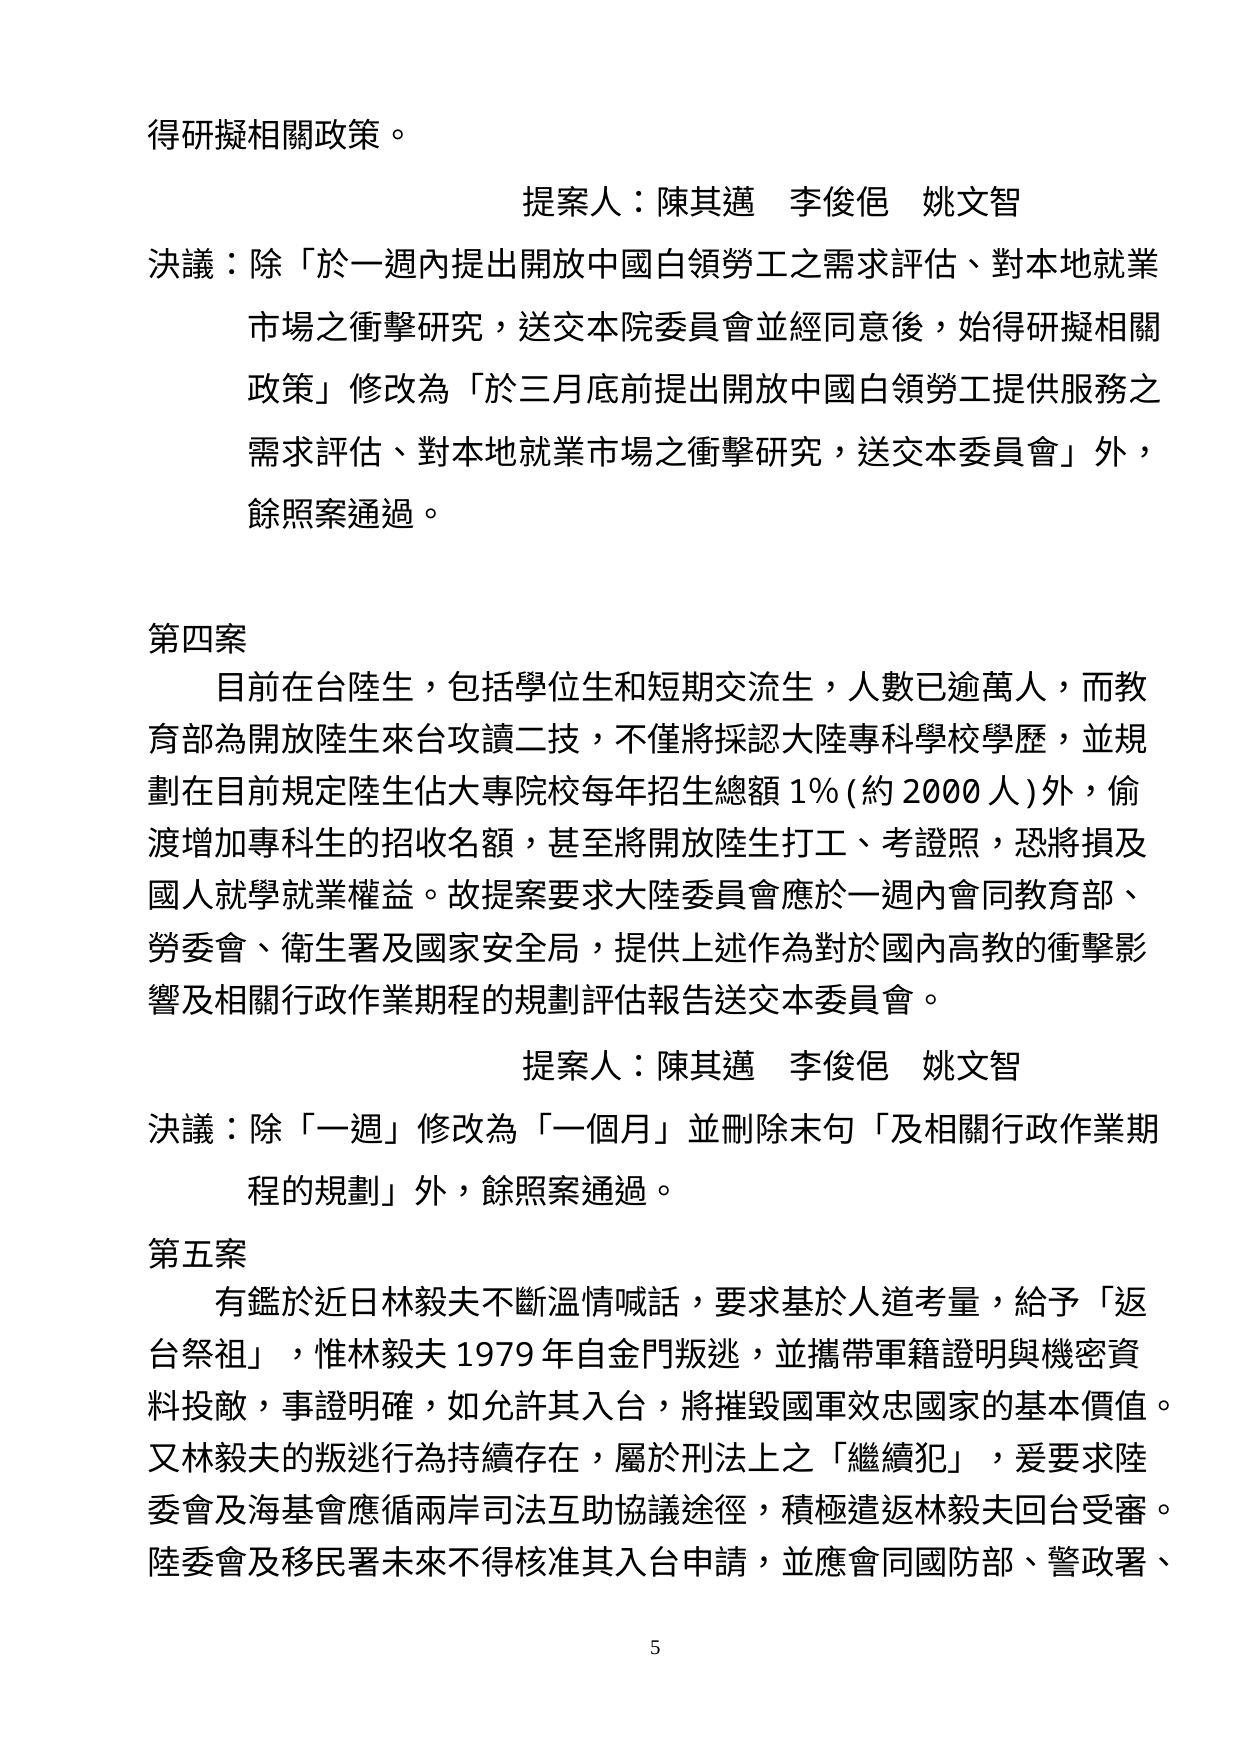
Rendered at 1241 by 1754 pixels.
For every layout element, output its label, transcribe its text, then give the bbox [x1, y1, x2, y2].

text 提案人：陳其邁 李俊俋 姚文智 [523, 1022, 1160, 1085]
text 提案人：陳其邁 李俊俋 姚文智 [523, 158, 1160, 220]
text 第四案 [148, 595, 1162, 658]
text 第五案 [148, 1210, 1162, 1272]
text 決議：除「一週」修改為「一個月」並刪除末句「及相關行政作業期程的規劃」外，餘照案通過。 [148, 1085, 1162, 1210]
text 得研擬相關政策。 [148, 106, 1162, 158]
text 決議：除「於一週內提出開放中國白領勞工之需求評估、對本地就業市場之衝擊研究，送交本院委員會並經同意後，始得研擬相關政策」修改為「於三月底前提出開放中國白領勞工提供服務之需求評估、對本地就業市場之衝擊研究，送交本委員會」外，餘照案通過。 [148, 220, 1162, 533]
text 有鑑於近日林毅夫不斷溫情喊話，要求基於人道考量，給予「返台祭祖」，惟林毅夫1979年自金門叛逃，並攜帶軍籍證明與機密資料投敵，事證明確，如允許其入台，將摧毀國軍效忠國家的基本價值。又林毅夫的叛逃行為持續存在，屬於刑法上之「繼續犯」，爰要求陸委會及海基會應循兩岸司法互助協議途徑，積極遣返林毅夫回台受審。陸委會及移民署未來不得核准其入台申請，並應會同國防部、警政署、海巡署等機關，嚴格查察林毅夫偷渡回台，如發現林入境，應即協助逮捕並移送軍法機關，以維護國軍軍紀與價值體系。 [148, 1272, 1162, 1585]
text 目前在台陸生，包括學位生和短期交流生，人數已逾萬人，而教育部為開放陸生來台攻讀二技，不僅將採認大陸專科學校學歷，並規劃在目前規定陸生佔大專院校每年招生總額1％(約2000人)外，偷渡增加專科生的招收名額，甚至將開放陸生打工、考證照，恐將損及國人就學就業權益。故提案要求大陸委員會應於一週內會同教育部、勞委會、衛生署及國家安全局，提供上述作為對於國內高教的衝擊影響及相關行政作業期程的規劃評估報告送交本委員會。 [148, 658, 1162, 1022]
